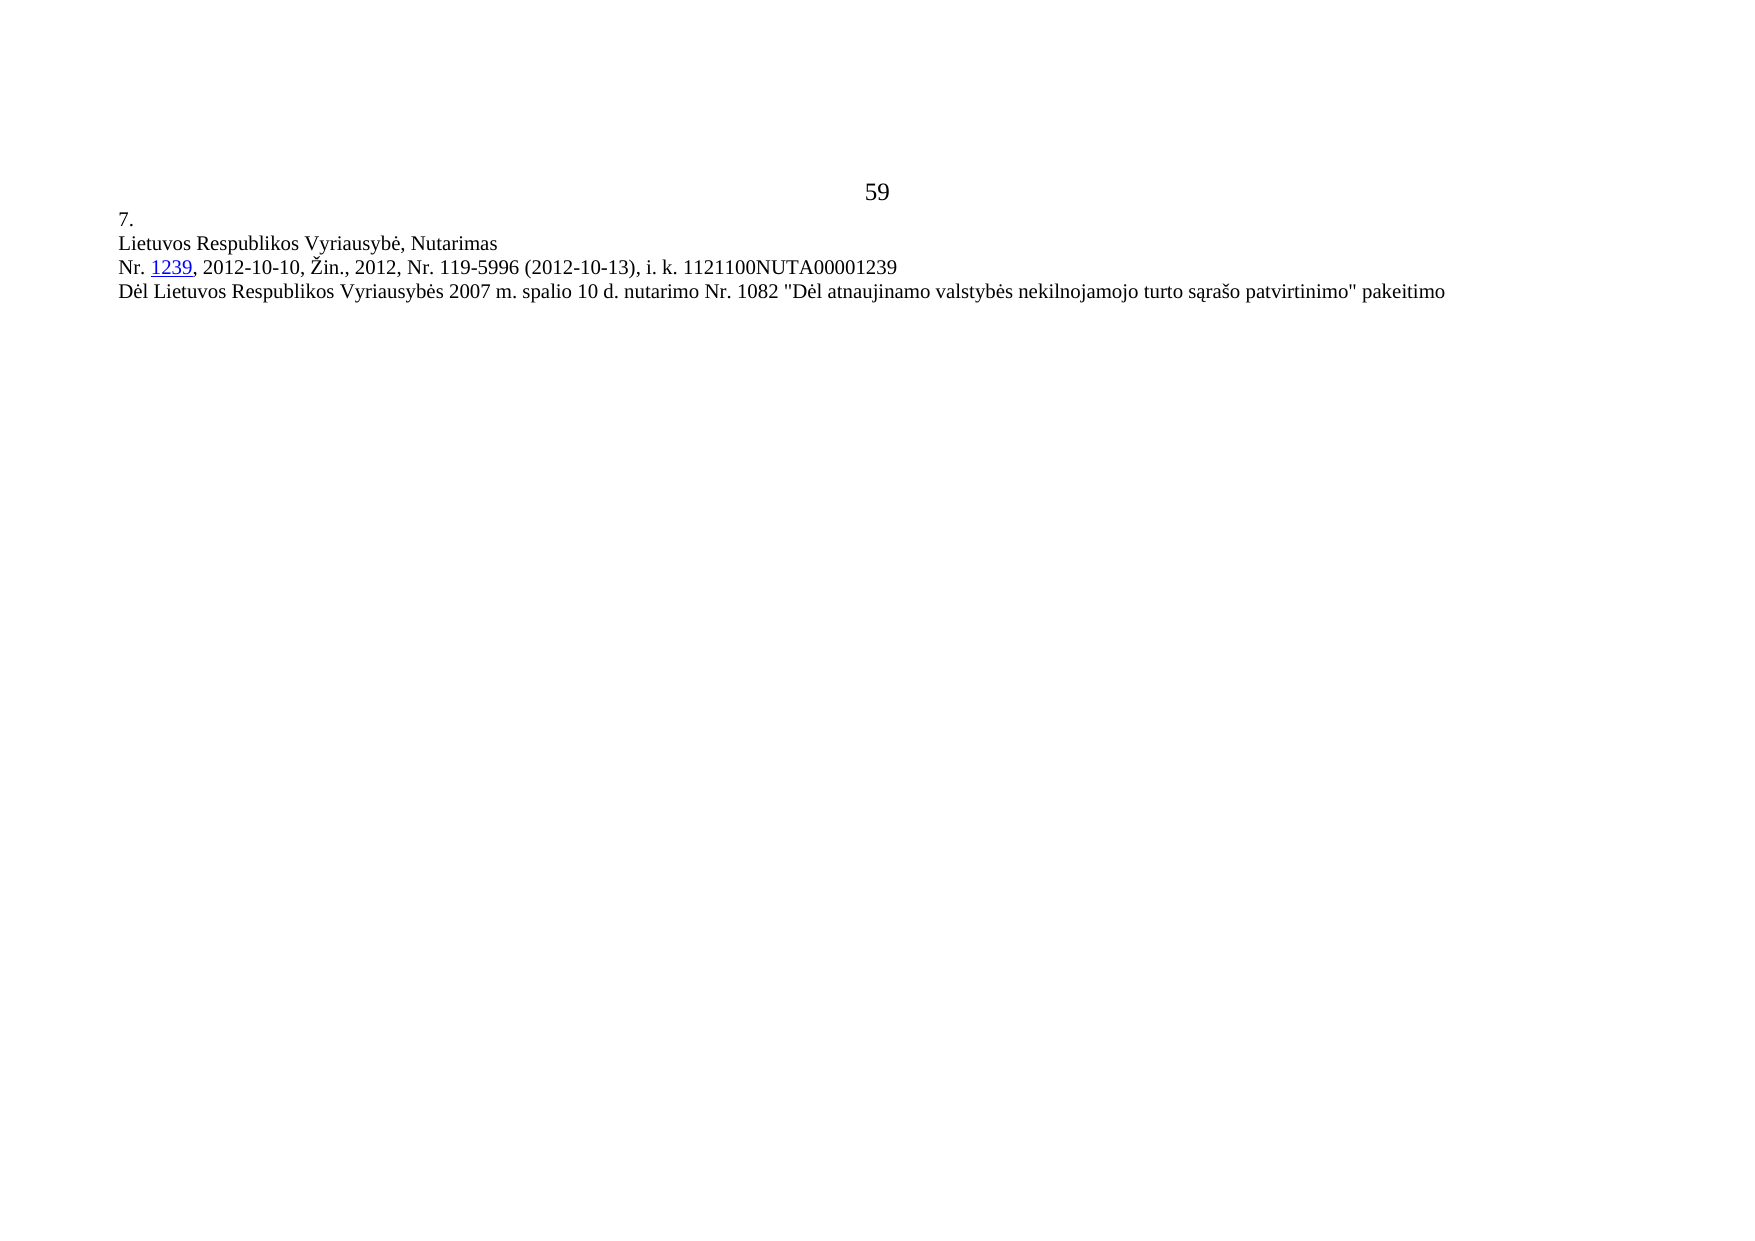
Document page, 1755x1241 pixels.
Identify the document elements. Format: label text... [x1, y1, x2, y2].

text Lietuvos Respublikos Vyriausybė, Nutarimas [118, 231, 1636, 255]
text Dėl Lietuvos Respublikos Vyriausybės 2007 m. spalio 10 d. nutarimo Nr. 1082 "Dėl atnaujinamo valstybės nekilnojamojo turto sąrašo patvirtinimo" pakeitimo [118, 279, 1636, 303]
text Nr. 1239, 2012-10-10, Žin., 2012, Nr. 119-5996 (2012-10-13), i. k. 1121100NUTA00001239 [118, 255, 1636, 279]
text 7. [118, 207, 1636, 231]
